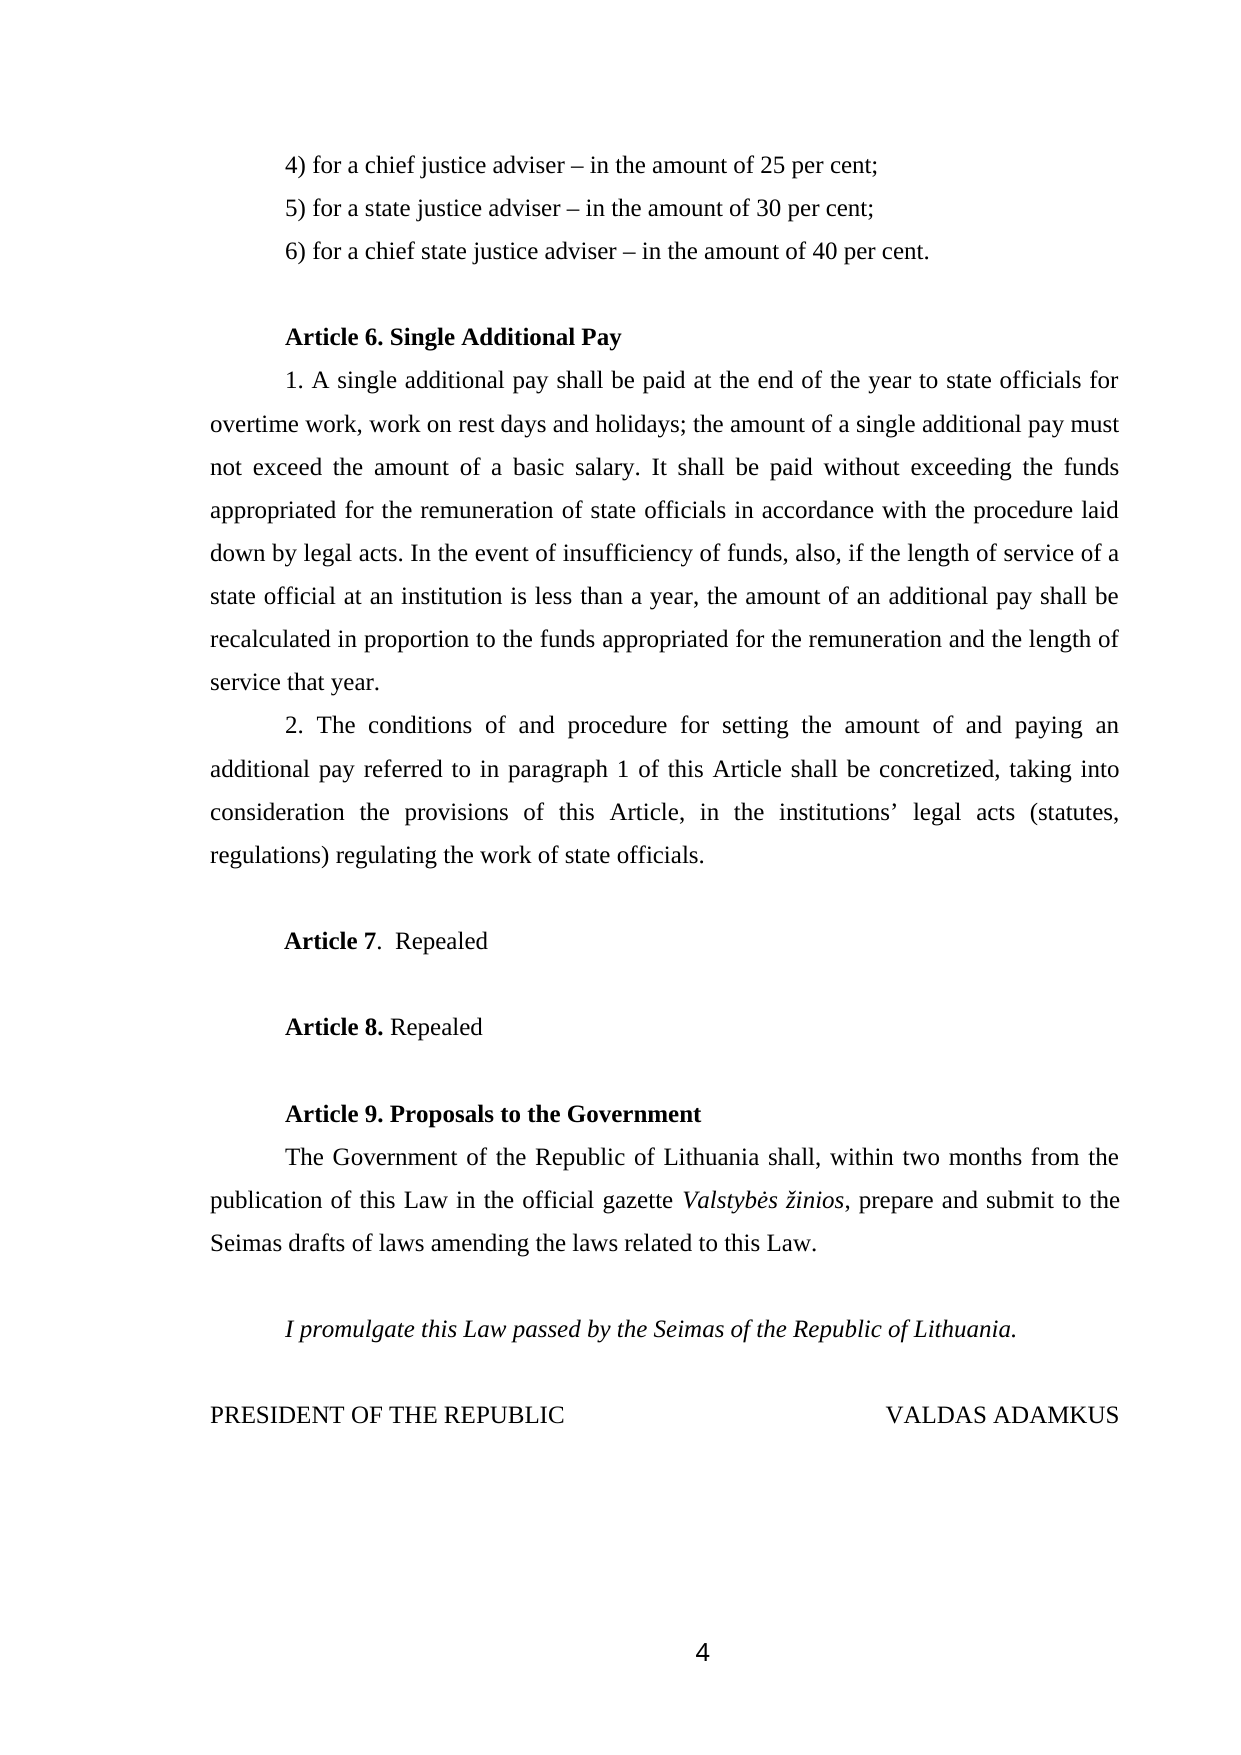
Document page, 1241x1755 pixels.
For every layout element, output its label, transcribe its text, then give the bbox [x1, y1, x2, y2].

text Article 9. Proposals to the Government [210, 1099, 1120, 1127]
text Article 7. Repealed [210, 926, 1120, 955]
text I promulgate this Law passed by the Seimas of the Republic of Lithuania. [210, 1314, 1120, 1343]
text 6) for a chief state justice adviser – in the amount of 40 per cent. [210, 236, 1120, 265]
text Article 8. Repealed [210, 1012, 1120, 1041]
text 1. A single additional pay shall be paid at the end of the year to state officials for overtime work, work on rest days and holidays; the amount of a single additional pay must not exceed the amount of a basic salary. It shall be paid without exceeding the funds appropriated for the remuneration of state officials in accordance with the procedure laid down by legal acts. In the event of insufficiency of funds, also, if the length of service of a state official at an institution is less than a year, the amount of an additional pay shall be recalculated in proportion to the funds appropriated for the remuneration and the length of service that year. [210, 366, 1120, 696]
text The Government of the Republic of Lithuania shall, within two months from the publication of this Law in the official gazette Valstybės žinios, prepare and submit to the Seimas drafts of laws amending the laws related to this Law. [210, 1142, 1120, 1257]
text 2. The conditions of and procedure for setting the amount of and paying an additional pay referred to in paragraph 1 of this Article shall be concretized, taking into consideration the provisions of this Article, in the institutions’ legal acts (statutes, regulations) regulating the work of state officials. [210, 711, 1120, 869]
text 4) for a chief justice adviser – in the amount of 25 per cent; [210, 150, 1120, 179]
text 5) for a state justice adviser – in the amount of 30 per cent; [210, 193, 1120, 222]
text Article 6. Single Additional Pay [210, 322, 1120, 351]
text PRESIDENT OF THE REPUBLIC VALDAS ADAMKUS [210, 1401, 1120, 1429]
